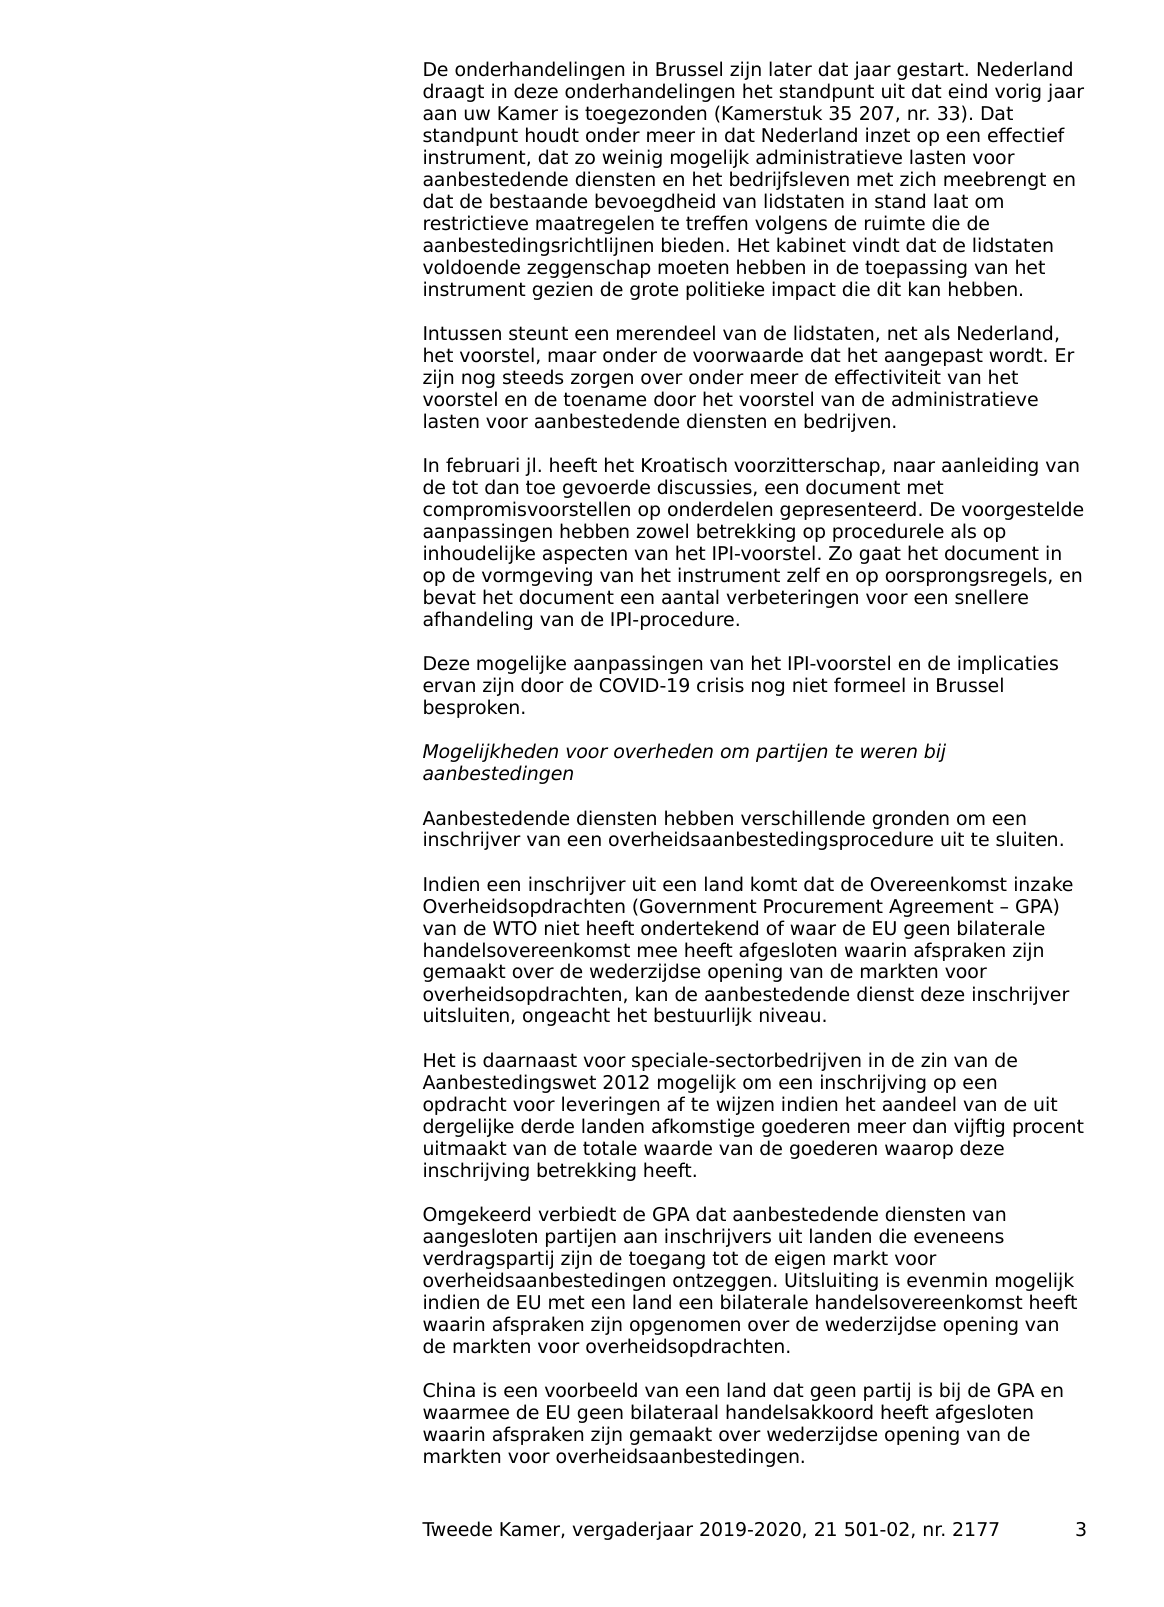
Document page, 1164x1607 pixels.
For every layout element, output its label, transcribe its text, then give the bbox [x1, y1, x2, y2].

text Het is daarnaast voor speciale-sectorbedrijven in de zin van de Aanbestedingswet 2012 mogelijk om een inschrijving op een opdracht voor leveringen af te wijzen indien het aandeel van de uit dergelijke derde landen afkomstige goederen meer dan vijftig procent uitmaakt van de totale waarde van de goederen waarop deze inschrijving betrekking heeft. [422, 1049, 1087, 1181]
text China is een voorbeeld van een land dat geen partij is bij de GPA en waarmee de EU geen bilateraal handelsakkoord heeft afgesloten waarin afspraken zijn gemaakt over wederzijdse opening van de markten voor overheidsaanbestedingen. [422, 1380, 1087, 1468]
text De onderhandelingen in Brussel zijn later dat jaar gestart. Nederland draagt in deze onderhandelingen het standpunt uit dat eind vorig jaar aan uw Kamer is toegezonden (Kamerstuk 35 207, nr. 33). Dat standpunt houdt onder meer in dat Nederland inzet op een effectief instrument, dat zo weinig mogelijk administratieve lasten voor aanbestedende diensten en het bedrijfsleven met zich meebrengt en dat de bestaande bevoegdheid van lidstaten in stand laat om restrictieve maatregelen te treffen volgens de ruimte die de aanbestedingsrichtlijnen bieden. Het kabinet vindt dat de lidstaten voldoende zeggenschap moeten hebben in de toepassing van het instrument gezien de grote politieke impact die dit kan hebben. [422, 59, 1087, 301]
text Omgekeerd verbiedt de GPA dat aanbestedende diensten van aangesloten partijen aan inschrijvers uit landen die eveneens verdragspartij zijn de toegang tot de eigen markt voor overheidsaanbestedingen ontzeggen. Uitsluiting is evenmin mogelijk indien de EU met een land een bilaterale handelsovereenkomst heeft waarin afspraken zijn opgenomen over de wederzijdse opening van de markten voor overheidsopdrachten. [422, 1204, 1087, 1357]
subtitle Mogelijkheden voor overheden om partijen te weren bij aanbestedingen [422, 741, 1087, 785]
text Deze mogelijke aanpassingen van het IPI-voorstel en de implicaties ervan zijn door de COVID-19 crisis nog niet formeel in Brussel besproken. [422, 653, 1087, 719]
text Indien een inschrijver uit een land komt dat de Overeenkomst inzake Overheidsopdrachten (Government Procurement Agreement – GPA) van de WTO niet heeft ondertekend of waar de EU geen bilaterale handelsovereenkomst mee heeft afgesloten waarin afspraken zijn gemaakt over de wederzijdse opening van de markten voor overheidsopdrachten, kan de aanbestedende dienst deze inschrijver uitsluiten, ongeacht het bestuurlijk niveau. [422, 873, 1087, 1027]
text Intussen steunt een merendeel van de lidstaten, net als Nederland, het voorstel, maar onder de voorwaarde dat het aangepast wordt. Er zijn nog steeds zorgen over onder meer de effectiviteit van het voorstel en de toename door het voorstel van de administratieve lasten voor aanbestedende diensten en bedrijven. [422, 323, 1087, 433]
text Aanbestedende diensten hebben verschillende gronden om een inschrijver van een overheidsaanbestedingsprocedure uit te sluiten. [422, 807, 1087, 851]
text In februari jl. heeft het Kroatisch voorzitterschap, naar aanleiding van de tot dan toe gevoerde discussies, een document met compromisvoorstellen op onderdelen gepresenteerd. De voorgestelde aanpassingen hebben zowel betrekking op procedurele als op inhoudelijke aspecten van het IPI-voorstel. Zo gaat het document in op de vormgeving van het instrument zelf en op oorsprongsregels, en bevat het document een aantal verbeteringen voor een snellere afhandeling van de IPI-procedure. [422, 455, 1087, 631]
